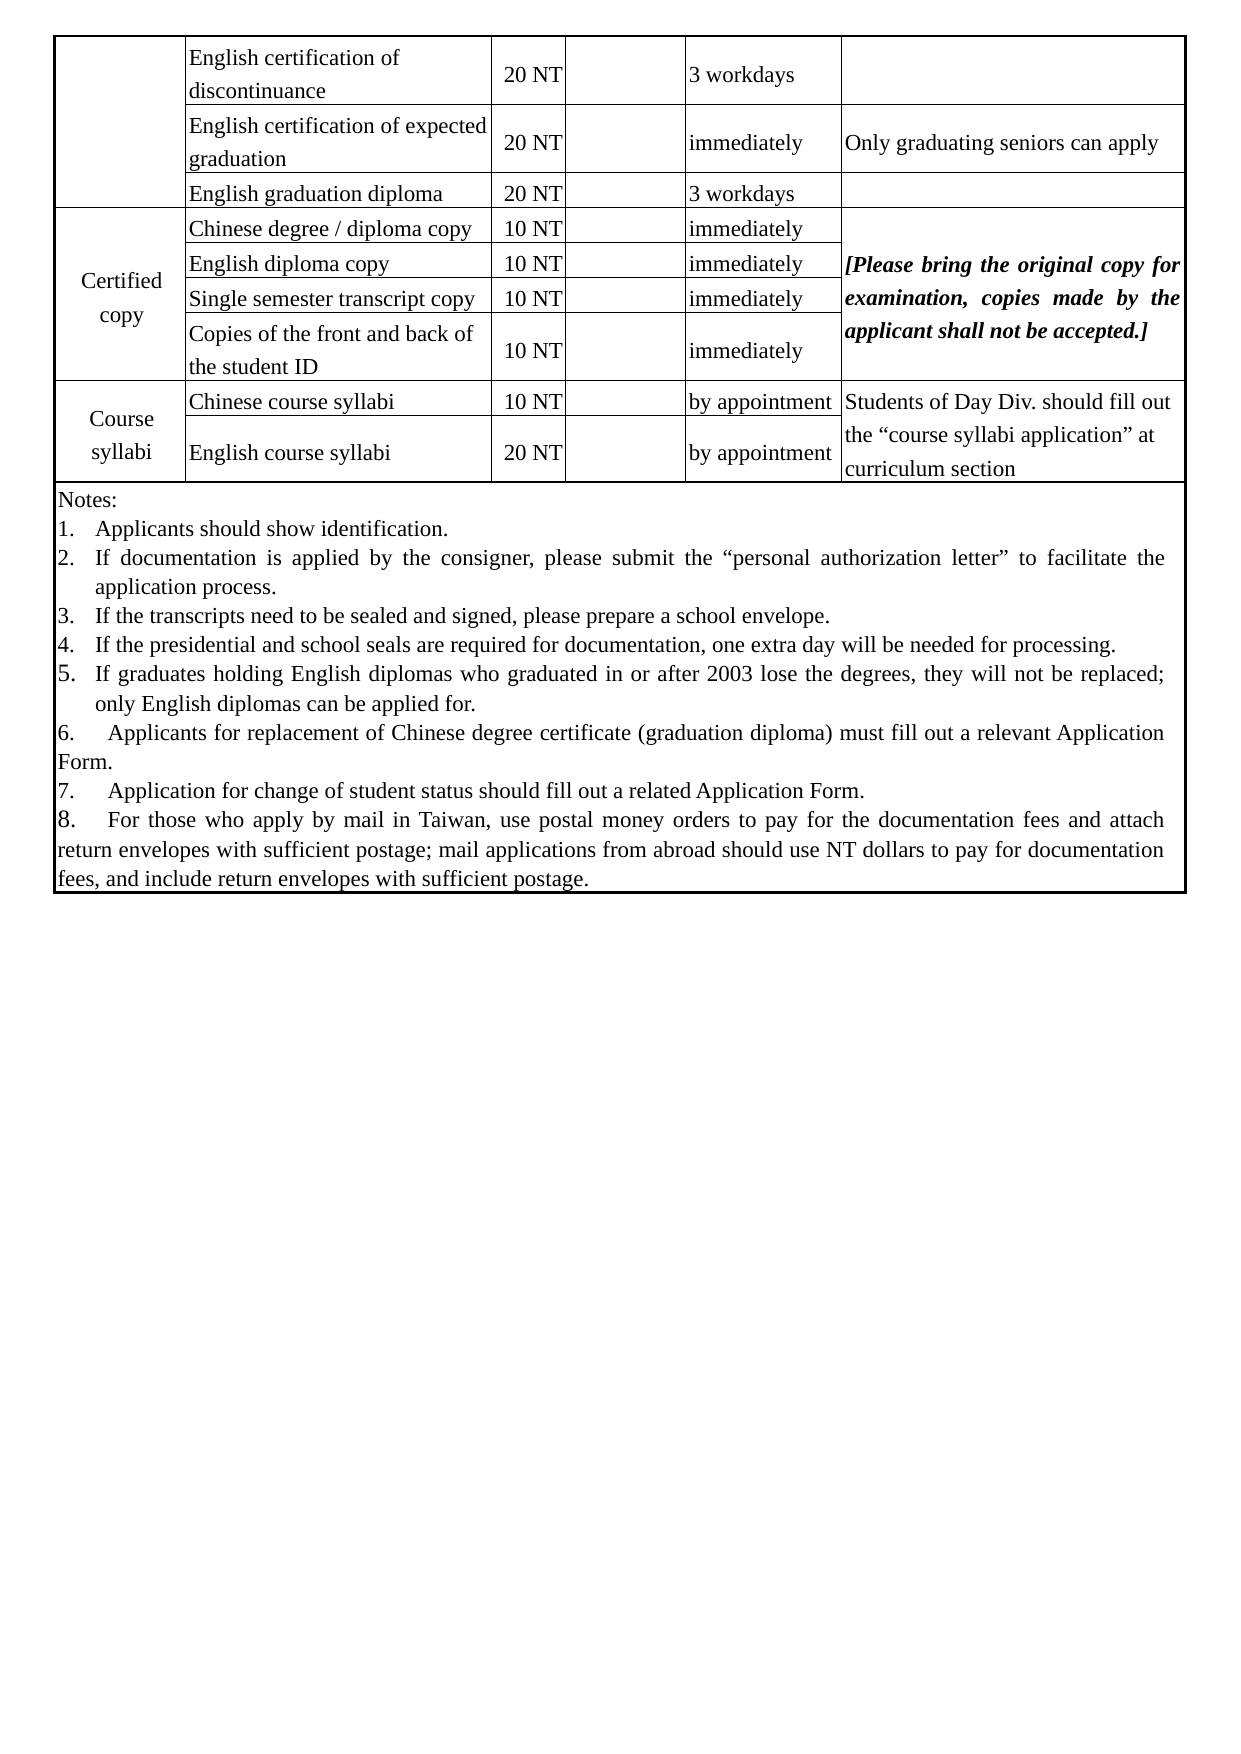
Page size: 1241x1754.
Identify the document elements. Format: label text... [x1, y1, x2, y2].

table_cell [566, 381, 685, 414]
table_cell English course syllabi [186, 416, 491, 481]
table_cell 20 NT [492, 105, 565, 172]
table_cell 3 workdays [686, 173, 841, 207]
table_cell [56, 37, 185, 207]
table_cell 10 NT [492, 381, 565, 414]
table_cell [566, 173, 685, 207]
table_cell [566, 243, 685, 277]
table_cell immediately [686, 278, 841, 311]
table_cell Single semester transcript copy [186, 278, 491, 311]
table_cell immediately [686, 243, 841, 277]
table_cell Chinese degree / diploma copy [186, 208, 491, 242]
table_cell Only graduating seniors can apply [842, 105, 1184, 172]
table_cell 10 NT [492, 313, 565, 380]
table_cell immediately [686, 105, 841, 172]
table_cell 20 NT [492, 37, 565, 104]
table_cell [842, 37, 1184, 104]
table_cell 20 NT [492, 416, 565, 481]
table_cell [Please bring the original copy for examination, copies made by the applicant shall not be accepted.] [842, 208, 1184, 380]
table_cell 3 workdays [686, 37, 841, 104]
table_cell by appointment [686, 416, 841, 481]
table_cell [566, 37, 685, 104]
table_cell Chinese course syllabi [186, 381, 491, 414]
table_cell Notes: Applicants should show identification. If documentation is applied by the consigner, please submit the “personal authorization letter” to facilitate the application process. If the transcripts need to be sealed and signed, please prepare a school envelope. If the presidential and school seals are required for documentation, one extra day will be needed for processing. If graduates holding English diplomas who graduated in or after 2003 lose the degrees, they will not be replaced; only English diplomas can be applied for. Applicants for replacement of Chinese degree certificate (graduation diploma) must fill out a relevant Application Form. Application for change of student status should fill out a related Application Form. For those who apply by mail in Taiwan, use postal money orders to pay for the documentation fees and attach return envelopes with sufficient postage; mail applications from abroad should use NT dollars to pay for documentation fees, and include return envelopes with sufficient postage. [56, 483, 1184, 891]
table_cell [566, 208, 685, 242]
table_cell 10 NT [492, 278, 565, 311]
table_cell by appointment [686, 381, 841, 414]
table_cell Students of Day Div. should fill out the “course syllabi application” at curriculum section [842, 381, 1184, 481]
table_cell English certification of expected graduation [186, 105, 491, 172]
table_cell English graduation diploma [186, 173, 491, 207]
table_cell [566, 278, 685, 311]
table_cell immediately [686, 313, 841, 380]
table_cell Copies of the front and back of the student ID [186, 313, 491, 380]
table_cell 20 NT [492, 173, 565, 207]
table_cell English diploma copy [186, 243, 491, 277]
table_cell English certification of discontinuance [186, 37, 491, 104]
table_cell 10 NT [492, 243, 565, 277]
table_cell [566, 416, 685, 481]
table_cell Certified copy [56, 208, 185, 380]
table_cell immediately [686, 208, 841, 242]
table_cell [842, 173, 1184, 207]
table_cell [566, 313, 685, 380]
table_cell 10 NT [492, 208, 565, 242]
table_cell [566, 105, 685, 172]
table_cell Course syllabi [56, 381, 185, 481]
